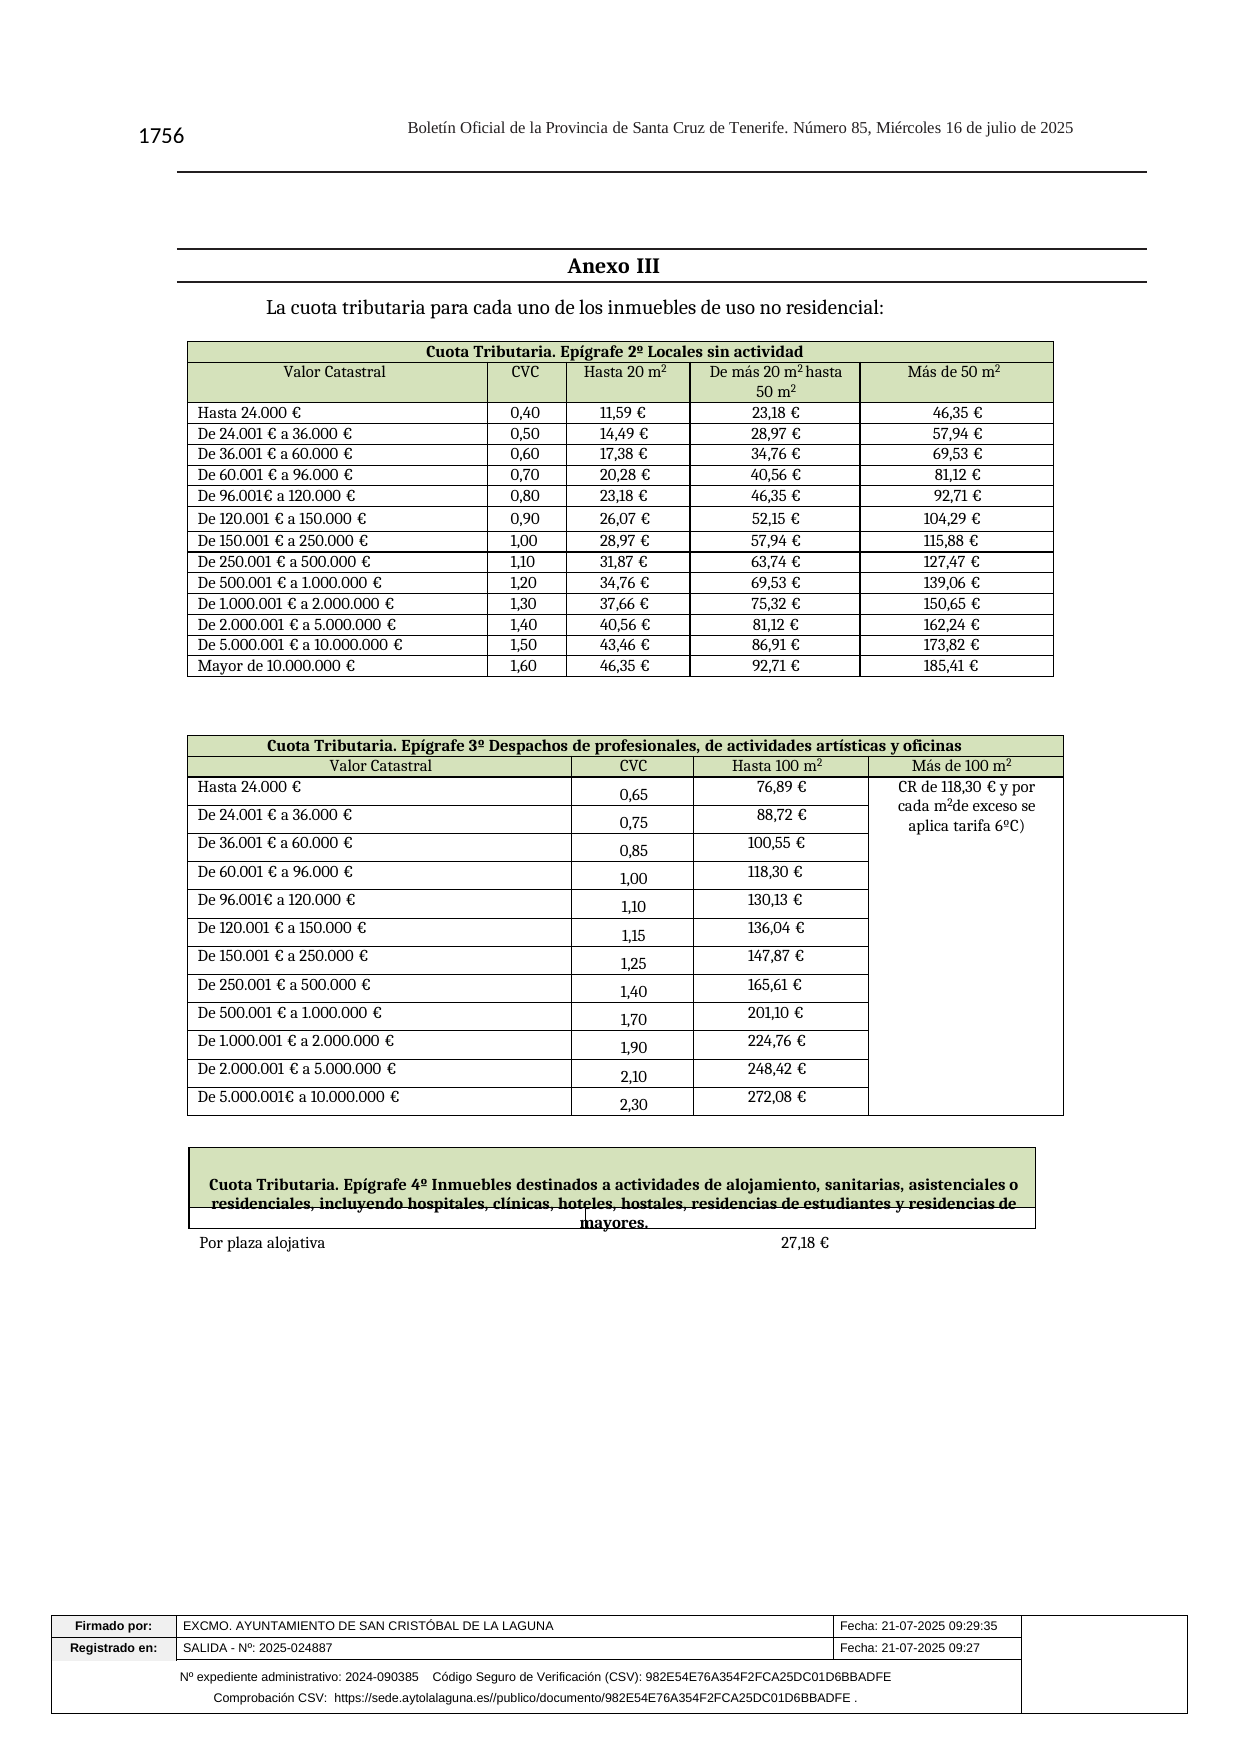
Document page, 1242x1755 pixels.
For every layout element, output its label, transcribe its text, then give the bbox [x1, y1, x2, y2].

table_cell De 60.001 € a 96.000 € [188, 862, 571, 889]
table_cell 40,56 € [691, 466, 859, 485]
table_cell Registrado en: [52, 1638, 176, 1659]
table_cell Mayor de 10.000.000 € [188, 656, 487, 676]
table_cell 1,00 [488, 532, 566, 551]
table_header Fecha: 21-07-2025 09:29:35 [834, 1616, 1021, 1637]
table_cell 81,12 € [691, 615, 859, 635]
table_cell 173,82 € [861, 636, 1053, 655]
table_cell De 2.000.001 € a 5.000.000 € [188, 1060, 571, 1087]
table_cell 1,10 [488, 553, 566, 572]
table_cell 86,91 € [691, 636, 859, 655]
table_cell 1,10 [572, 890, 693, 917]
table_cell 1,40 [572, 975, 693, 1002]
table_cell 57,94 € [691, 532, 859, 551]
table_cell 11,59 € [567, 403, 689, 423]
table_cell De 96.001€ a 120.000 € [188, 890, 571, 917]
table_cell 1,60 [488, 656, 566, 676]
table_cell 26,07 € [567, 507, 689, 531]
table_cell Fecha: 21-07-2025 09:27 [834, 1638, 1021, 1659]
table_cell 37,66 € [567, 594, 689, 614]
table_cell De 1.000.001 € a 2.000.000 € [188, 594, 487, 614]
table_cell 81,12 € [861, 466, 1053, 485]
table_cell Nº expediente administrativo: 2024-090385 Código Seguro de Verificación (CSV): 982E54E76A354F2FCA25DC01D6BBADFE Comprobación CSV: https://sede.aytolalaguna.es//publico/documento/982E54E76A354F2FCA25DC01D6BBADFE . [52, 1660, 1021, 1713]
table_cell 31,87 € [567, 553, 689, 572]
table_cell De 2.000.001 € a 5.000.000 € [188, 615, 487, 635]
table_cell 201,10 € [694, 1003, 868, 1030]
table_cell 139,06 € [861, 573, 1053, 593]
table_cell 224,76 € [694, 1031, 868, 1059]
table_cell 0,75 [572, 806, 693, 833]
table_cell 1,20 [488, 573, 566, 593]
table_cell Más de 50 m2 [861, 363, 1053, 402]
table_cell De 250.001 € a 500.000 € [188, 975, 571, 1002]
table_cell 46,35 € [567, 656, 689, 676]
table_cell 1,70 [572, 1003, 693, 1030]
table_cell 52,15 € [691, 507, 859, 531]
table_cell 88,72 € [694, 806, 868, 833]
table_cell 1,40 [488, 615, 566, 635]
table_cell De 96.001€ a 120.000 € [188, 486, 487, 506]
table_cell Más de 100 m2 [869, 757, 1063, 776]
table_cell De 150.001 € a 250.000 € [188, 532, 487, 551]
table_cell 272,08 € [694, 1088, 868, 1115]
table_cell 1,15 [572, 919, 693, 946]
text Por plaza alojativa 27,18 € [199, 1234, 1202, 1253]
table_header Cuota Tributaria. Epígrafe 2º Locales sin actividad [188, 342, 1053, 362]
table_cell 248,42 € [694, 1060, 868, 1087]
table_cell Valor Catastral [188, 363, 487, 402]
table_cell 115,88 € [861, 532, 1053, 551]
table_cell 1,50 [488, 636, 566, 655]
table_cell 130,13 € [694, 890, 868, 917]
table_cell 17,38 € [567, 445, 689, 464]
table_cell 1,90 [572, 1031, 693, 1059]
table_cell CVC [488, 363, 566, 402]
table_cell De 36.001 € a 60.000 € [188, 834, 571, 861]
table_cell 0,60 [488, 445, 566, 464]
table_cell 0,80 [488, 486, 566, 506]
table_cell De 500.001 € a 1.000.000 € [188, 573, 487, 593]
text La cuota tributaria para cada uno de los inmuebles de uso no residencial: [266, 294, 1202, 318]
table_cell De 120.001 € a 150.000 € [188, 919, 571, 946]
table_cell 0,40 [488, 403, 566, 423]
text Anexo III [561, 254, 666, 279]
table_cell De 150.001 € a 250.000 € [188, 947, 571, 974]
table_cell 127,47 € [861, 553, 1053, 572]
table_cell De 500.001 € a 1.000.000 € [188, 1003, 571, 1030]
table_cell 69,53 € [691, 573, 859, 593]
table_cell De 1.000.001 € a 2.000.000 € [188, 1031, 571, 1059]
table_cell 162,24 € [861, 615, 1053, 635]
table_header EXCMO. AYUNTAMIENTO DE SAN CRISTÓBAL DE LA LAGUNA [177, 1616, 833, 1637]
table_cell De 24.001 € a 36.000 € [188, 424, 487, 444]
table_cell De más 20 m2 hasta 50 m2 [691, 363, 859, 402]
table_cell 2,30 [572, 1088, 693, 1115]
table_cell 34,76 € [567, 573, 689, 593]
table_cell Hasta 24.000 € [188, 403, 487, 423]
table_cell 0,85 [572, 834, 693, 861]
table_cell 1,25 [572, 947, 693, 974]
table_cell 92,71 € [861, 486, 1053, 506]
table_cell SALIDA - Nº: 2025-024887 [177, 1638, 833, 1659]
table_cell De 36.001 € a 60.000 € [188, 445, 487, 464]
table_cell 28,97 € [567, 532, 689, 551]
table_cell 150,65 € [861, 594, 1053, 614]
table_cell 100,55 € [694, 834, 868, 861]
table_cell 104,29 € [861, 507, 1053, 531]
table_cell De 5.000.001 € a 10.000.000 € [188, 636, 487, 655]
table_cell 147,87 € [694, 947, 868, 974]
table_cell 46,35 € [861, 403, 1053, 423]
table_cell 63,74 € [691, 553, 859, 572]
table_cell De 250.001 € a 500.000 € [188, 553, 487, 572]
table_cell CR de 118,30 € y por cada m2de exceso se aplica tarifa 6ºC) [869, 778, 1063, 1115]
table_cell De 24.001 € a 36.000 € [188, 806, 571, 833]
table_cell 43,46 € [567, 636, 689, 655]
table_cell 76,89 € [694, 778, 868, 804]
table_cell CVC [572, 757, 693, 776]
table_cell 20,28 € [567, 466, 689, 485]
table_header Cuota Tributaria. Epígrafe 3º Despachos de profesionales, de actividades artísticas y oficinas [188, 736, 1063, 756]
table_cell 185,41 € [861, 656, 1053, 676]
table_cell 1,30 [488, 594, 566, 614]
table_cell 75,32 € [691, 594, 859, 614]
table_cell 92,71 € [691, 656, 859, 676]
table_cell 1,00 [572, 862, 693, 889]
table_cell 136,04 € [694, 919, 868, 946]
text Cuota Tributaria. Epígrafe 4º Inmuebles destinados a actividades de alojamiento, sanitarias, asistenciales o residenciales, incluyendo hospitales, clínicas, hoteles, hostales, residencias de estudiantes y residencias de mayores. [201, 1208, 585, 1228]
table_cell 118,30 € [694, 862, 868, 889]
table_cell 2,10 [572, 1060, 693, 1087]
table_cell Hasta 100 m2 [694, 757, 868, 776]
table_header [1022, 1616, 1187, 1713]
table_cell 28,97 € [691, 424, 859, 444]
table_cell Hasta 20 m2 [567, 363, 689, 402]
table_cell 46,35 € [691, 486, 859, 506]
table_cell 165,61 € [694, 975, 868, 1002]
table_cell Hasta 24.000 € [188, 778, 571, 804]
table_cell 34,76 € [691, 445, 859, 464]
table_cell 14,49 € [567, 424, 689, 444]
table_cell De 5.000.001€ a 10.000.000 € [188, 1088, 571, 1115]
table_cell Valor Catastral [188, 757, 571, 776]
table_header Firmado por: [52, 1616, 176, 1637]
table_cell 0,70 [488, 466, 566, 485]
table_cell 57,94 € [861, 424, 1053, 444]
table_cell 40,56 € [567, 615, 689, 635]
table_cell 0,50 [488, 424, 566, 444]
table_cell De 120.001 € a 150.000 € [188, 507, 487, 531]
table_cell 69,53 € [861, 445, 1053, 464]
text Cuota Tributaria. Epígrafe 4º Inmuebles destinados a actividades de alojamiento, sanitarias, asistenciales o residenciales, incluyendo hospitales, clínicas, hoteles, hostales, residencias de estudiantes y residencias de mayores. [586, 1208, 1026, 1228]
table_cell 23,18 € [567, 486, 689, 506]
table_cell De 60.001 € a 96.000 € [188, 466, 487, 485]
table_cell 0,65 [572, 778, 693, 804]
table_cell 0,90 [488, 507, 566, 531]
table_cell 23,18 € [691, 403, 859, 423]
